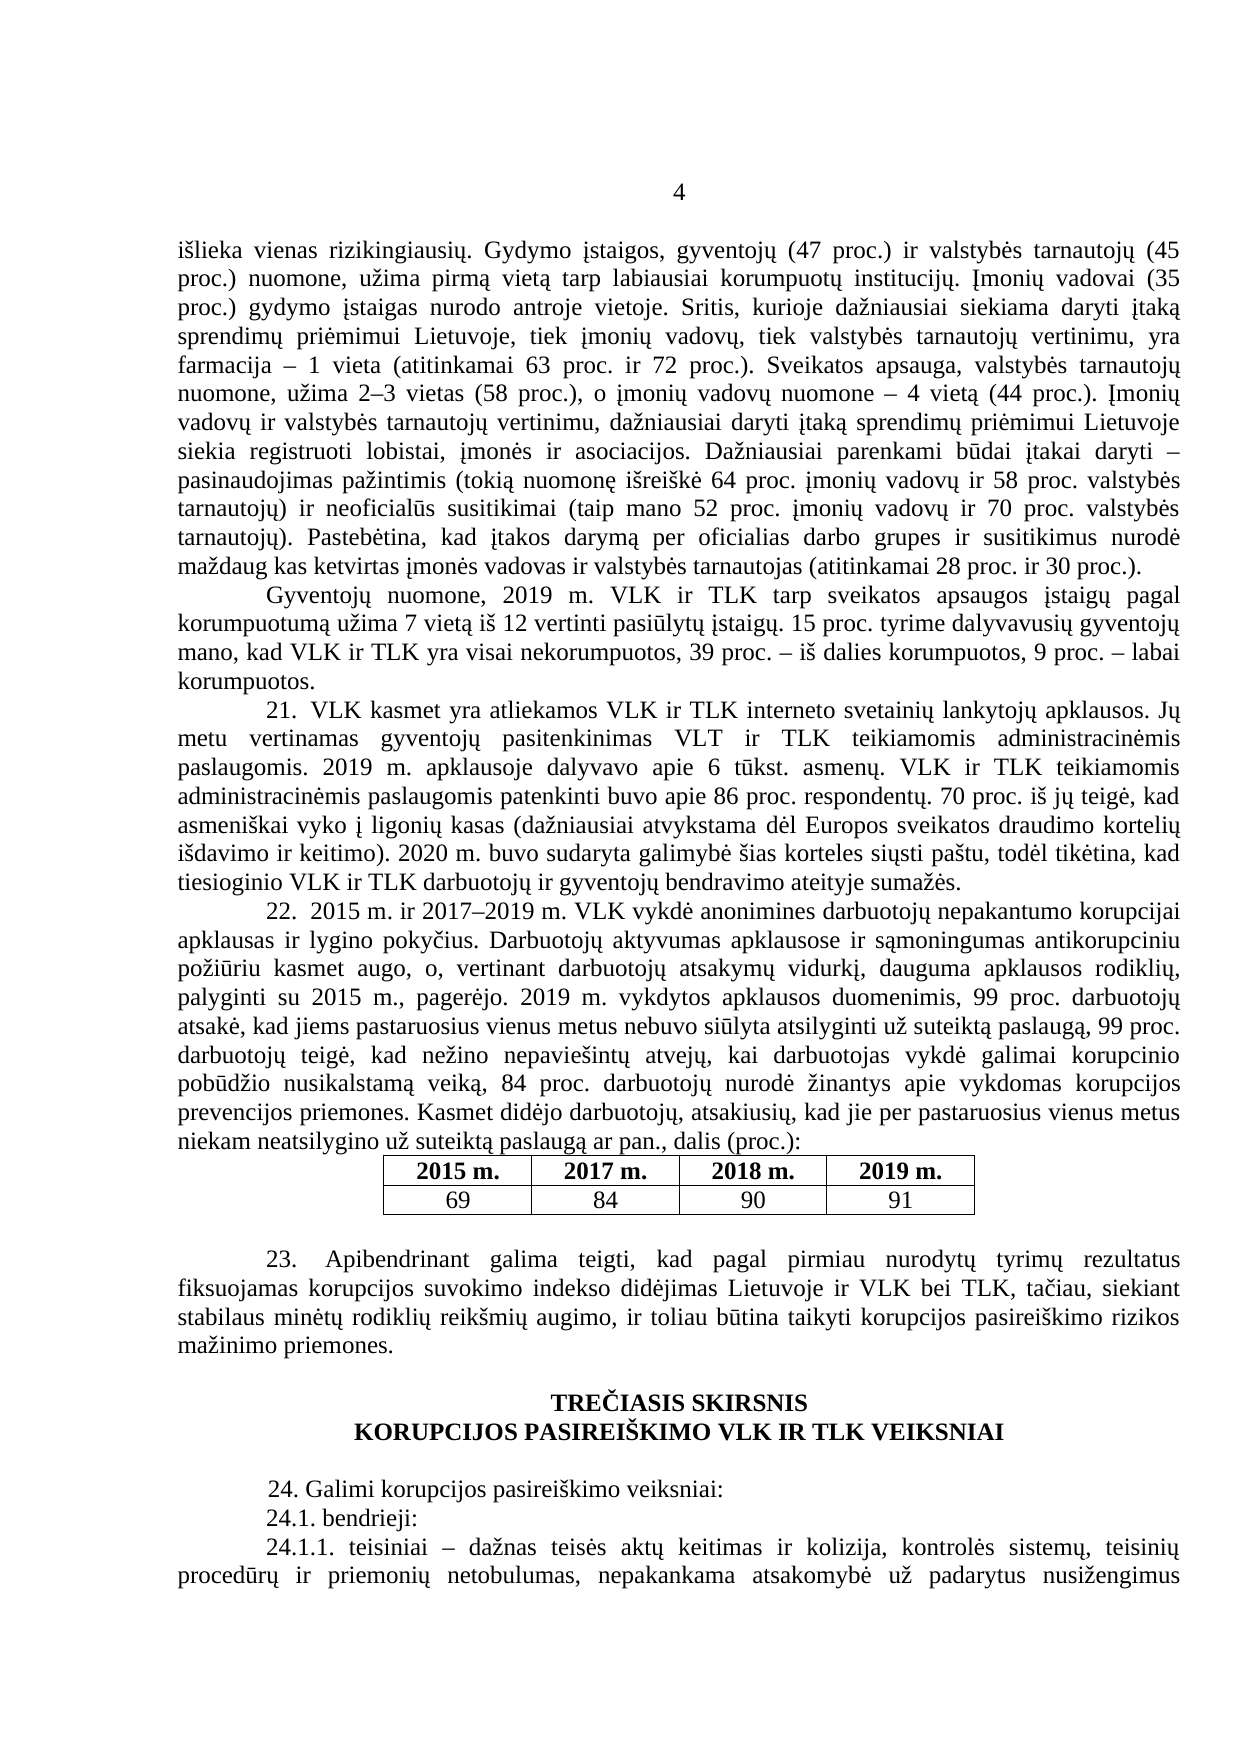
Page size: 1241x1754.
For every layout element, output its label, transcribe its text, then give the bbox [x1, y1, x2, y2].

table_header 2019 m. [827, 1156, 974, 1184]
text 21. VLK kasmet yra atliekamos VLK ir TLK interneto svetainių lankytojų apklausos. Jų metu vertinamas gyventojų pasitenkinimas VLT ir TLK teikiamomis administracinėmis paslaugomis. 2019 m. apklausoje dalyvavo apie 6 tūkst. asmenų. VLK ir TLK teikiamomis administracinėmis paslaugomis patenkinti buvo apie 86 proc. respondentų. 70 proc. iš jų teigė, kad asmeniškai vyko į ligonių kasas (dažniausiai atvykstama dėl Europos sveikatos draudimo kortelių išdavimo ir keitimo). 2020 m. buvo sudaryta galimybė šias korteles siųsti paštu, todėl tikėtina, kad tiesioginio VLK ir TLK darbuotojų ir gyventojų bendravimo ateityje sumažės. [177, 695, 1181, 896]
table_cell 90 [680, 1186, 826, 1214]
text KORUPCIJOS PASIREIŠKIMO VLK IR TLK VEIKSNIAI [177, 1417, 1181, 1445]
text 24.1.1. teisiniai – dažnas teisės aktų keitimas ir kolizija, kontrolės sistemų, teisinių procedūrų ir priemonių netobulumas, nepakankama atsakomybė už padarytus nusižengimus [177, 1532, 1181, 1589]
text 24.1. bendrieji: [177, 1503, 1181, 1532]
text išlieka vienas rizikingiausių. Gydymo įstaigos, gyventojų (47 proc.) ir valstybės tarnautojų (45 proc.) nuomone, užima pirmą vietą tarp labiausiai korumpuotų institucijų. Įmonių vadovai (35 proc.) gydymo įstaigas nurodo antroje vietoje. Sritis, kurioje dažniausiai siekiama daryti įtaką sprendimų priėmimui Lietuvoje, tiek įmonių vadovų, tiek valstybės tarnautojų vertinimu, yra farmacija – 1 vieta (atitinkamai 63 proc. ir 72 proc.). Sveikatos apsauga, valstybės tarnautojų nuomone, užima 2–3 vietas (58 proc.), o įmonių vadovų nuomone – 4 vietą (44 proc.). Įmonių vadovų ir valstybės tarnautojų vertinimu, dažniausiai daryti įtaką sprendimų priėmimui Lietuvoje siekia registruoti lobistai, įmonės ir asociacijos. Dažniausiai parenkami būdai įtakai daryti – pasinaudojimas pažintimis (tokią nuomonę išreiškė 64 proc. įmonių vadovų ir 58 proc. valstybės tarnautojų) ir neoficialūs susitikimai (taip mano 52 proc. įmonių vadovų ir 70 proc. valstybės tarnautojų). Pastebėtina, kad įtakos darymą per oficialias darbo grupes ir susitikimus nurodė maždaug kas ketvirtas įmonės vadovas ir valstybės tarnautojas (atitinkamai 28 proc. ir 30 proc.). [177, 235, 1181, 580]
text 24. Galimi korupcijos pasireiškimo veiksniai: [177, 1474, 1181, 1503]
text Gyventojų nuomone, 2019 m. VLK ir TLK tarp sveikatos apsaugos įstaigų pagal korumpuotumą užima 7 vietą iš 12 vertinti pasiūlytų įstaigų. 15 proc. tyrime dalyvavusių gyventojų mano, kad VLK ir TLK yra visai nekorumpuotos, 39 proc. – iš dalies korumpuotos, 9 proc. – labai korumpuotos. [177, 580, 1181, 695]
table_header 2015 m. [384, 1156, 531, 1184]
text 23. Apibendrinant galima teigti, kad pagal pirmiau nurodytų tyrimų rezultatus fiksuojamas korupcijos suvokimo indekso didėjimas Lietuvoje ir VLK bei TLK, tačiau, siekiant stabilaus minėtų rodiklių reikšmių augimo, ir toliau būtina taikyti korupcijos pasireiškimo rizikos mažinimo priemones. [177, 1244, 1181, 1359]
table_header 2018 m. [680, 1156, 826, 1184]
text 22. 2015 m. ir 2017–2019 m. VLK vykdė anonimines darbuotojų nepakantumo korupcijai apklausas ir lygino pokyčius. Darbuotojų aktyvumas apklausose ir sąmoningumas antikorupciniu požiūriu kasmet augo, o, vertinant darbuotojų atsakymų vidurkį, dauguma apklausos rodiklių, palyginti su 2015 m., pagerėjo. 2019 m. vykdytos apklausos duomenimis, 99 proc. darbuotojų atsakė, kad jiems pastaruosius vienus metus nebuvo siūlyta atsilyginti už suteiktą paslaugą, 99 proc. darbuotojų teigė, kad nežino nepaviešintų atvejų, kai darbuotojas vykdė galimai korupcinio pobūdžio nusikalstamą veiką, 84 proc. darbuotojų nurodė žinantys apie vykdomas korupcijos prevencijos priemones. Kasmet didėjo darbuotojų, atsakiusių, kad jie per pastaruosius vienus metus niekam neatsilygino už suteiktą paslaugą ar pan., dalis (proc.): [177, 896, 1181, 1155]
text TREČIASIS SKIRSNIS [177, 1388, 1181, 1417]
table_header 2017 m. [532, 1156, 679, 1184]
table_cell 69 [384, 1186, 531, 1214]
table_cell 84 [532, 1186, 679, 1214]
table_cell 91 [827, 1186, 974, 1214]
